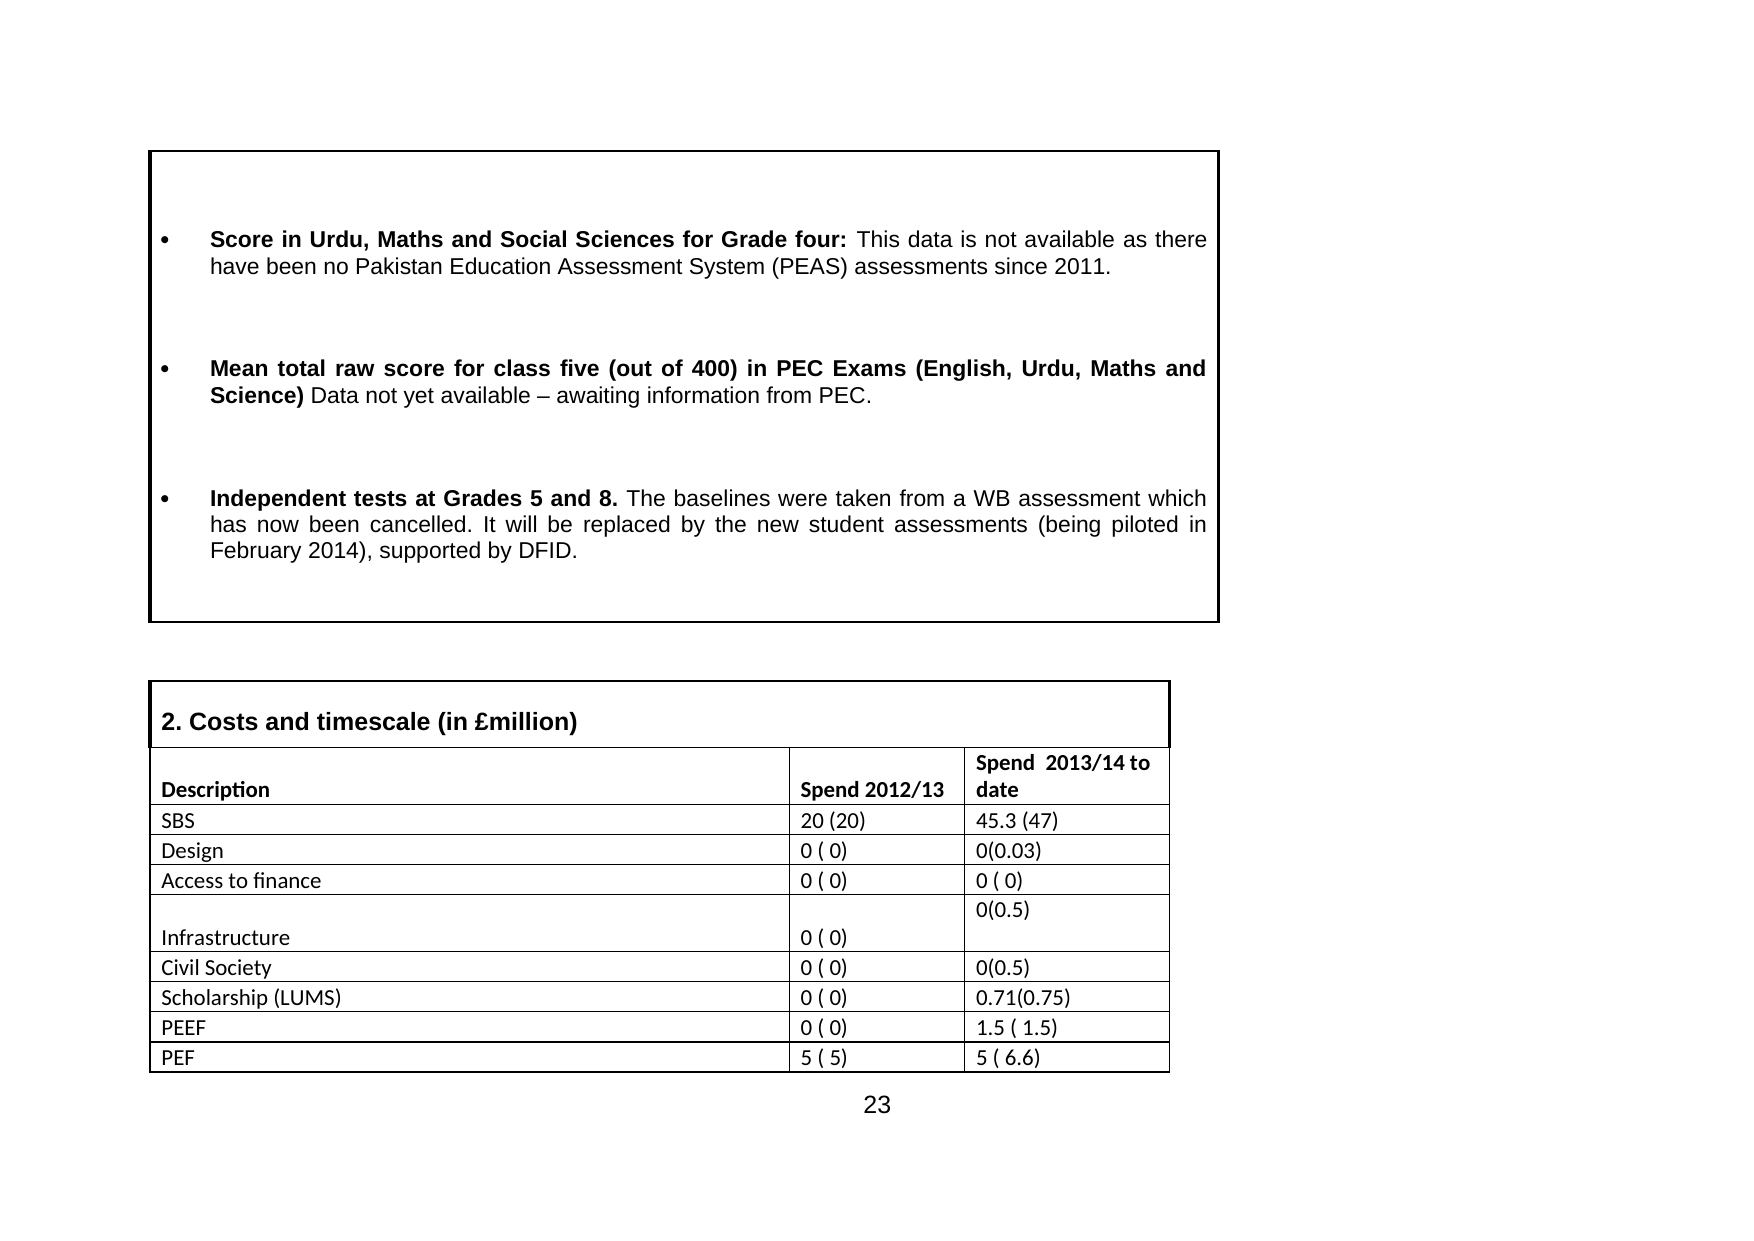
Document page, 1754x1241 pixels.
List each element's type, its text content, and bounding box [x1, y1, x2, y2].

table_cell 1.6 Annual Outcome Assessment The programme outcome is “more children in school, staying longer and learning more”. Based on the evidence currently available it is assessed as A. During the first year of the programme there has been strong progress across some elements (SBS, PEF and scholarships), with delays across others (infrastructure, TA) resulting from delays within DFID’s internal systems and the fact that decisions were taken to procure services for both Punjab and KP within larger contracts to ensure provision for KP which slowed the process. Looking at the seven outcome indicators: Absolute number of children in school: PMIU data shows an increase in head count of around 600,000 between October 2012 and October 2013. Analysis of the summer 2013 enrolment drive, showed enrolment increased by around 435,000 (+/- 150,000), between May and November 2013. NER Primary (6-10), Middle (11-13) and Secondary (14-16) for all schools: Data not available. Indicator taken from WB’s PAD document which is not yet updated. Completion rates/Transition rates – primary, middle: Data not yet available. This information is collected through Punjab’s Multiple Indicator Cluster Survey (MICS) which is next scheduled for 2014/15. Percentage of students able to read a story in rural areas at Grade 3: The 2013 Annual Status of Education Report (ASER) Pakistan survey showed that 15% of Grade 3 students were able to read a story in Urdu, Sindhi or Pashtu. This is similar to previous years but inconsistent with the baseline set out in the log frame. It is assumed the milestone and/or indicator in the log frame is incorrect and should be reviewed. Score in Urdu, Maths and Social Sciences for Grade four: This data is not available as there have been no Pakistan Education Assessment System (PEAS) assessments since 2011. Mean total raw score for class five (out of 400) in PEC Exams (English, Urdu, Maths and Science) Data not yet available – awaiting information from PEC. Independent tests at Grades 5 and 8. The baselines were taken from a WB assessment which has now been cancelled. It will be replaced by the new student assessments (being piloted in February 2014), supported by DFID. [152, 152, 1217, 621]
table_cell 0(0.5) [965, 952, 1169, 981]
table_header [1382, 680, 1389, 747]
table_header [1256, 680, 1281, 747]
table_cell [1281, 1011, 1315, 1041]
table_cell [1256, 951, 1291, 981]
table_cell [1291, 834, 1326, 864]
table_cell [1382, 981, 1414, 1011]
table_cell 5 ( 5) [790, 1043, 964, 1071]
table_cell [1326, 864, 1358, 894]
table_header [1376, 680, 1382, 747]
table_cell [1291, 894, 1326, 951]
table_cell [1170, 864, 1194, 894]
table_header [1171, 680, 1194, 747]
table_cell [1321, 981, 1352, 1011]
table_cell [1198, 981, 1226, 1011]
table_cell [1359, 804, 1389, 834]
table_header [1346, 680, 1352, 747]
table_cell [1170, 981, 1198, 1011]
table_cell [1437, 1011, 1467, 1041]
table_cell [1221, 747, 1256, 804]
table_cell [1194, 834, 1221, 864]
table_cell [1194, 894, 1221, 951]
table_cell [1256, 1011, 1281, 1041]
table_cell [1221, 951, 1256, 981]
table_cell [1359, 864, 1389, 894]
table_cell [1256, 747, 1291, 804]
table_cell [1291, 951, 1326, 981]
table_cell [1467, 1041, 1476, 1071]
table_cell [1256, 981, 1286, 1011]
table_header [1291, 680, 1315, 747]
table_header [1455, 680, 1467, 747]
table_cell [1170, 1011, 1198, 1041]
table_header [1359, 680, 1376, 747]
table_cell [1455, 864, 1487, 894]
table_header [1415, 680, 1422, 747]
table_cell [1389, 951, 1422, 981]
table_header [1476, 680, 1487, 747]
table_header [1286, 680, 1291, 747]
table_cell [1359, 747, 1389, 804]
table_cell [1359, 834, 1389, 864]
table_cell SBS [151, 805, 789, 834]
table_cell [1256, 1041, 1281, 1071]
table_cell [1256, 804, 1291, 834]
table_header [1389, 680, 1407, 747]
table_cell [1476, 1041, 1487, 1071]
table_header [1226, 680, 1230, 747]
table_header [1407, 680, 1414, 747]
table_cell 0.71(0.75) [965, 982, 1169, 1011]
table_cell Spend 2013/14 to date [965, 748, 1169, 804]
table_cell 1.5 ( 1.5) [965, 1012, 1169, 1041]
table_cell [1407, 1011, 1437, 1041]
table_cell [1476, 1011, 1487, 1041]
table_cell Design [151, 835, 789, 864]
table_cell [1446, 981, 1476, 1011]
table_header [1437, 680, 1446, 747]
table_cell Description [151, 748, 789, 804]
table_cell [1423, 747, 1455, 804]
table_header [1194, 680, 1198, 747]
table_cell [1326, 894, 1358, 951]
table_cell [1230, 1011, 1256, 1041]
table_cell Infrastructure [151, 895, 789, 951]
table_cell [1423, 834, 1455, 864]
table_cell [1256, 864, 1291, 894]
table_cell [1467, 1011, 1476, 1041]
table_cell [1281, 1041, 1315, 1071]
table_cell [1423, 804, 1455, 834]
table_cell [1221, 804, 1256, 834]
table_cell [1326, 834, 1358, 864]
table_cell Spend 2012/13 [790, 748, 964, 804]
table_cell 45.3 (47) [965, 805, 1169, 834]
table_header 2. Costs and timescale (in £million) [152, 682, 1168, 747]
table_cell [1455, 804, 1487, 834]
table_cell [1194, 804, 1221, 834]
table_cell [1221, 894, 1256, 951]
table_cell 0(0.03) [965, 835, 1169, 864]
table_cell [1198, 1011, 1230, 1041]
table_cell [1389, 894, 1422, 951]
table_cell [1170, 894, 1194, 951]
table_cell [1346, 1011, 1376, 1041]
table_cell [1198, 1041, 1230, 1071]
table_cell [1415, 981, 1446, 1011]
table_cell [1286, 981, 1321, 1011]
table_header [1230, 680, 1256, 747]
table_cell [1170, 834, 1194, 864]
table_cell [1221, 834, 1256, 864]
table_header [1281, 680, 1286, 747]
table_cell [1291, 747, 1326, 804]
table_cell [1376, 1041, 1407, 1071]
table_cell 5 ( 6.6) [965, 1043, 1169, 1071]
table_cell 0(0.5) [965, 895, 1169, 951]
table_cell [1326, 951, 1358, 981]
table_cell Access to finance [151, 865, 789, 894]
table_header [1352, 680, 1358, 747]
table_header [1321, 680, 1326, 747]
table_cell [1437, 1041, 1467, 1071]
table_cell [1455, 894, 1487, 951]
table_cell [1455, 951, 1487, 981]
table_header [1446, 680, 1455, 747]
table_cell [1170, 1041, 1198, 1071]
table_header [1315, 680, 1321, 747]
table_cell 0 ( 0) [790, 982, 964, 1011]
table_cell [1359, 894, 1389, 951]
table_cell [1389, 834, 1422, 864]
table_cell 0 ( 0) [965, 865, 1169, 894]
table_cell [1256, 834, 1291, 864]
table_cell 0 ( 0) [790, 865, 964, 894]
table_cell [1389, 864, 1422, 894]
table_cell [1194, 951, 1221, 981]
table_cell [1291, 864, 1326, 894]
table_cell [1170, 747, 1194, 804]
table_header [1198, 680, 1221, 747]
table_cell 0 ( 0) [790, 895, 964, 951]
table_header [1326, 680, 1346, 747]
table_cell [1326, 747, 1358, 804]
table_cell [1226, 981, 1256, 1011]
table_cell 20 (20) [790, 805, 964, 834]
table_cell [1170, 951, 1194, 981]
table_cell [1221, 864, 1256, 894]
table_cell [1376, 1011, 1407, 1041]
table_cell Civil Society [151, 952, 789, 981]
table_cell [1389, 804, 1422, 834]
table_header [1221, 680, 1226, 747]
table_cell PEF [151, 1043, 789, 1071]
table_cell [1315, 1011, 1346, 1041]
table_cell [1230, 1041, 1256, 1071]
table_cell [1170, 804, 1194, 834]
table_cell [1194, 747, 1221, 804]
table_cell [1423, 894, 1455, 951]
table_cell [1315, 1041, 1346, 1071]
table_header [1423, 680, 1437, 747]
table_cell [1455, 834, 1487, 864]
table_cell 0 ( 0) [790, 952, 964, 981]
table_cell [1476, 981, 1487, 1011]
table_cell [1455, 747, 1487, 804]
table_cell PEEF [151, 1012, 789, 1041]
table_cell Scholarship (LUMS) [151, 982, 789, 1011]
table_cell [1407, 1041, 1437, 1071]
table_cell [1291, 804, 1326, 834]
table_cell [1256, 894, 1291, 951]
table_cell [1194, 864, 1221, 894]
table_cell [1423, 951, 1455, 981]
table_cell [1423, 864, 1455, 894]
table_cell 0 ( 0) [790, 1012, 964, 1041]
table_cell [1346, 1041, 1376, 1071]
table_cell [1359, 951, 1389, 981]
table_cell [1389, 747, 1422, 804]
table_header [1467, 680, 1476, 747]
table_cell 0 ( 0) [790, 835, 964, 864]
table_cell [1326, 804, 1358, 834]
table_cell [1352, 981, 1382, 1011]
